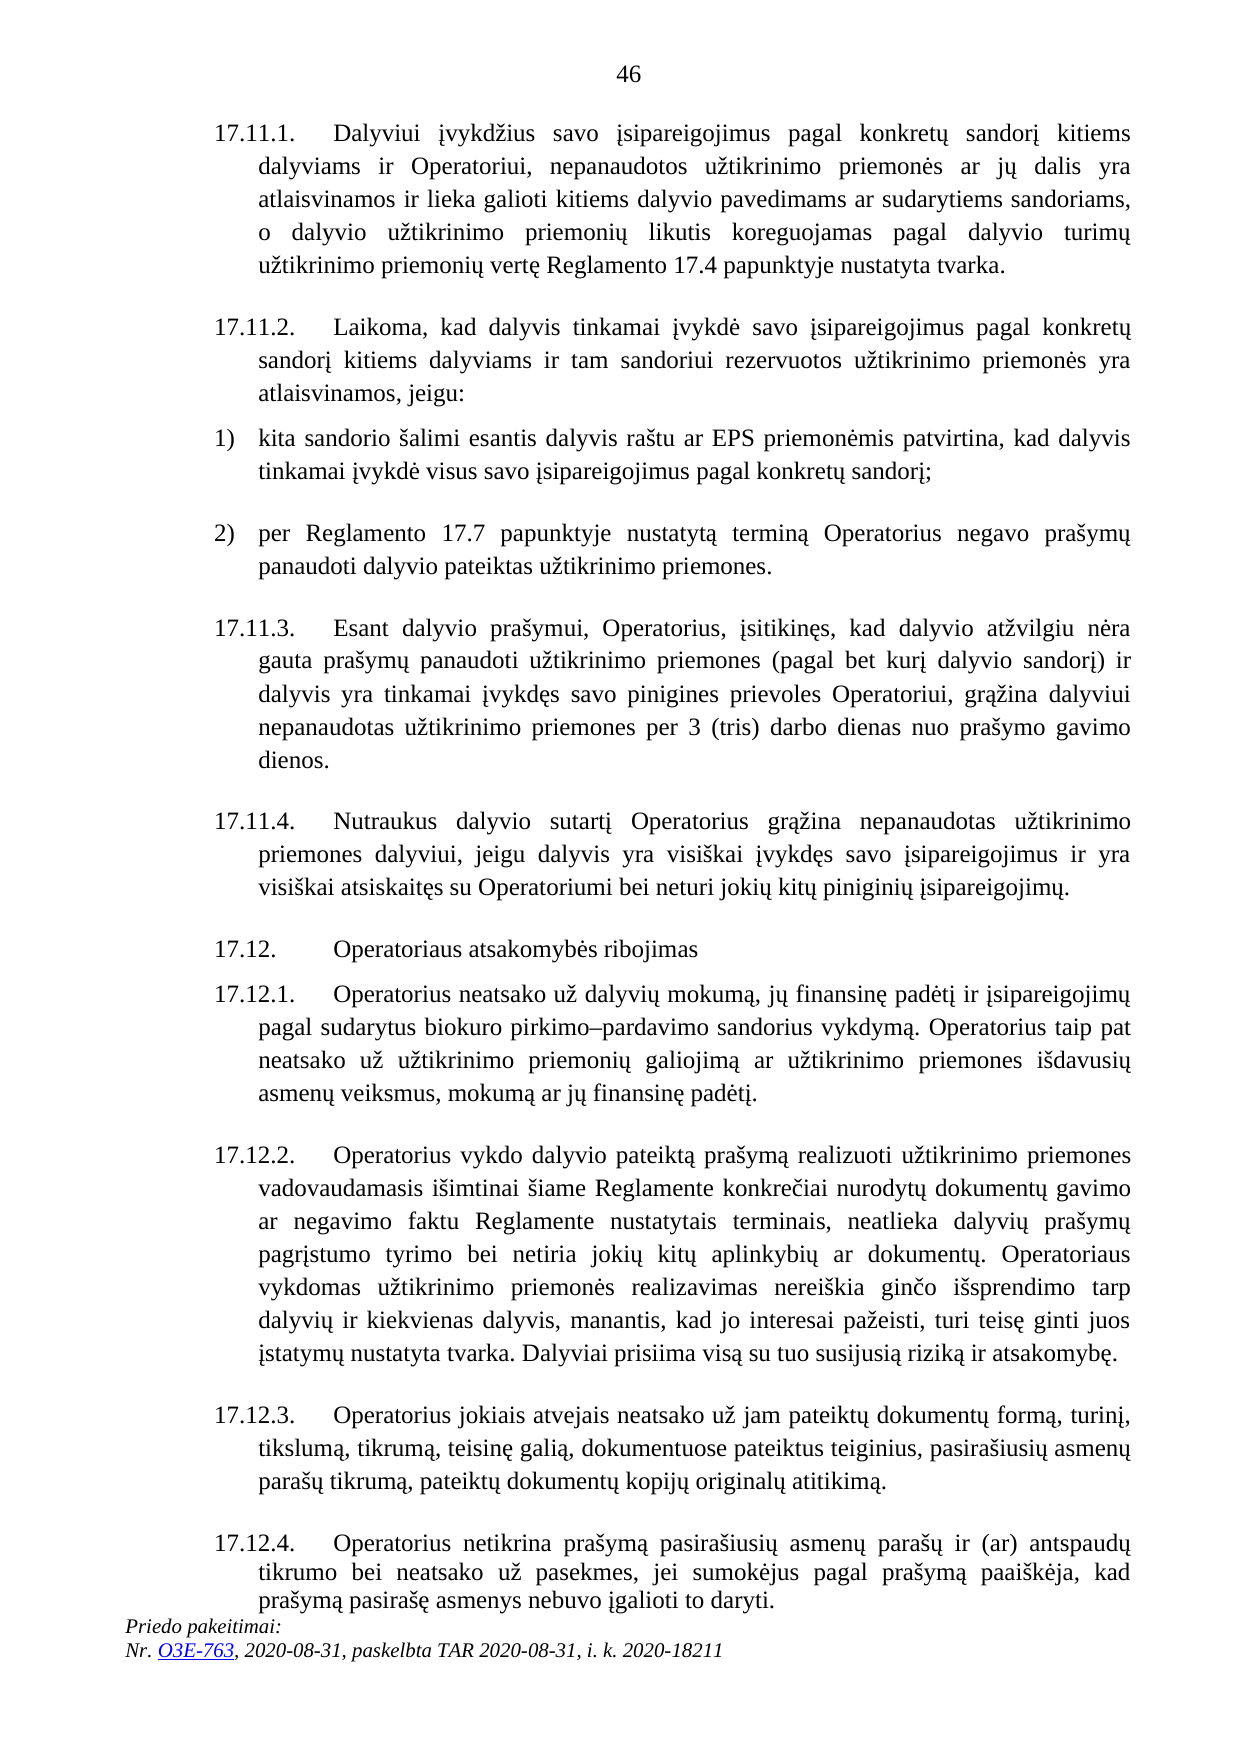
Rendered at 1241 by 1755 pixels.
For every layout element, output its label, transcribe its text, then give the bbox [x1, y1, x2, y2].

text 17.12.2. Operatorius vykdo dalyvio pateiktą prašymą realizuoti užtikrinimo priemones vadovaudamasis išimtinai šiame Reglamente konkrečiai nurodytų dokumentų gavimo ar negavimo faktu Reglamente nustatytais terminais, neatlieka dalyvių prašymų pagrįstumo tyrimo bei netiria jokių kitų aplinkybių ar dokumentų. Operatoriaus vykdomas užtikrinimo priemonės realizavimas nereiškia ginčo išsprendimo tarp dalyvių ir kiekvienas dalyvis, manantis, kad jo interesai pažeisti, turi teisę ginti juos įstatymų nustatyta tvarka. Dalyviai prisiima visą su tuo susijusią riziką ir atsakomybę. [214, 1140, 1132, 1367]
text 17.12.4. Operatorius netikrina prašymą pasirašiusių asmenų parašų ir (ar) antspaudų tikrumo bei neatsako už pasekmes, jei sumokėjus pagal prašymą paaiškėja, kad prašymą pasirašę asmenys nebuvo įgalioti to daryti. [214, 1528, 1132, 1614]
text 17.12.1. Operatorius neatsako už dalyvių mokumą, jų finansinę padėtį ir įsipareigojimų pagal sudarytus biokuro pirkimo–pardavimo sandorius vykdymą. Operatorius taip pat neatsako už užtikrinimo priemonių galiojimą ar užtikrinimo priemones išdavusių asmenų veiksmus, mokumą ar jų finansinę padėtį. [214, 979, 1132, 1107]
text 2) per Reglamento 17.7 papunktyje nustatytą terminą Operatorius negavo prašymų panaudoti dalyvio pateiktas užtikrinimo priemones. [214, 518, 1132, 579]
text 17.11.1. Dalyviui įvykdžius savo įsipareigojimus pagal konkretų sandorį kitiems dalyviams ir Operatoriui, nepanaudotos užtikrinimo priemonės ar jų dalis yra atlaisvinamos ir lieka galioti kitiems dalyvio pavedimams ar sudarytiems sandoriams, o dalyvio užtikrinimo priemonių likutis koreguojamas pagal dalyvio turimų užtikrinimo priemonių vertę Reglamento 17.4 papunktyje nustatyta tvarka. [214, 118, 1132, 279]
text 17.12. Operatoriaus atsakomybės ribojimas [214, 934, 1132, 963]
text Priedo pakeitimai: [125, 1614, 1132, 1638]
text 17.12.3. Operatorius jokiais atvejais neatsako už jam pateiktų dokumentų formą, turinį, tikslumą, tikrumą, teisinę galią, dokumentuose pateiktus teiginius, pasirašiusių asmenų parašų tikrumą, pateiktų dokumentų kopijų originalų atitikimą. [214, 1400, 1132, 1495]
text 17.11.2. Laikoma, kad dalyvis tinkamai įvykdė savo įsipareigojimus pagal konkretų sandorį kitiems dalyviams ir tam sandoriui rezervuotos užtikrinimo priemonės yra atlaisvinamos, jeigu: [214, 312, 1132, 407]
text Nr. O3E-763, 2020-08-31, paskelbta TAR 2020-08-31, i. k. 2020-18211 [125, 1638, 1132, 1662]
text 17.11.3. Esant dalyvio prašymui, Operatorius, įsitikinęs, kad dalyvio atžvilgiu nėra gauta prašymų panaudoti užtikrinimo priemones (pagal bet kurį dalyvio sandorį) ir dalyvis yra tinkamai įvykdęs savo pinigines prievoles Operatoriui, grąžina dalyviui nepanaudotas užtikrinimo priemones per 3 (tris) darbo dienas nuo prašymo gavimo dienos. [214, 613, 1132, 773]
text 1) kita sandorio šalimi esantis dalyvis raštu ar EPS priemonėmis patvirtina, kad dalyvis tinkamai įvykdė visus savo įsipareigojimus pagal konkretų sandorį; [214, 423, 1132, 485]
text 17.11.4. Nutraukus dalyvio sutartį Operatorius grąžina nepanaudotas užtikrinimo priemones dalyviui, jeigu dalyvis yra visiškai įvykdęs savo įsipareigojimus ir yra visiškai atsiskaitęs su Operatoriumi bei neturi jokių kitų piniginių įsipareigojimų. [214, 806, 1132, 901]
